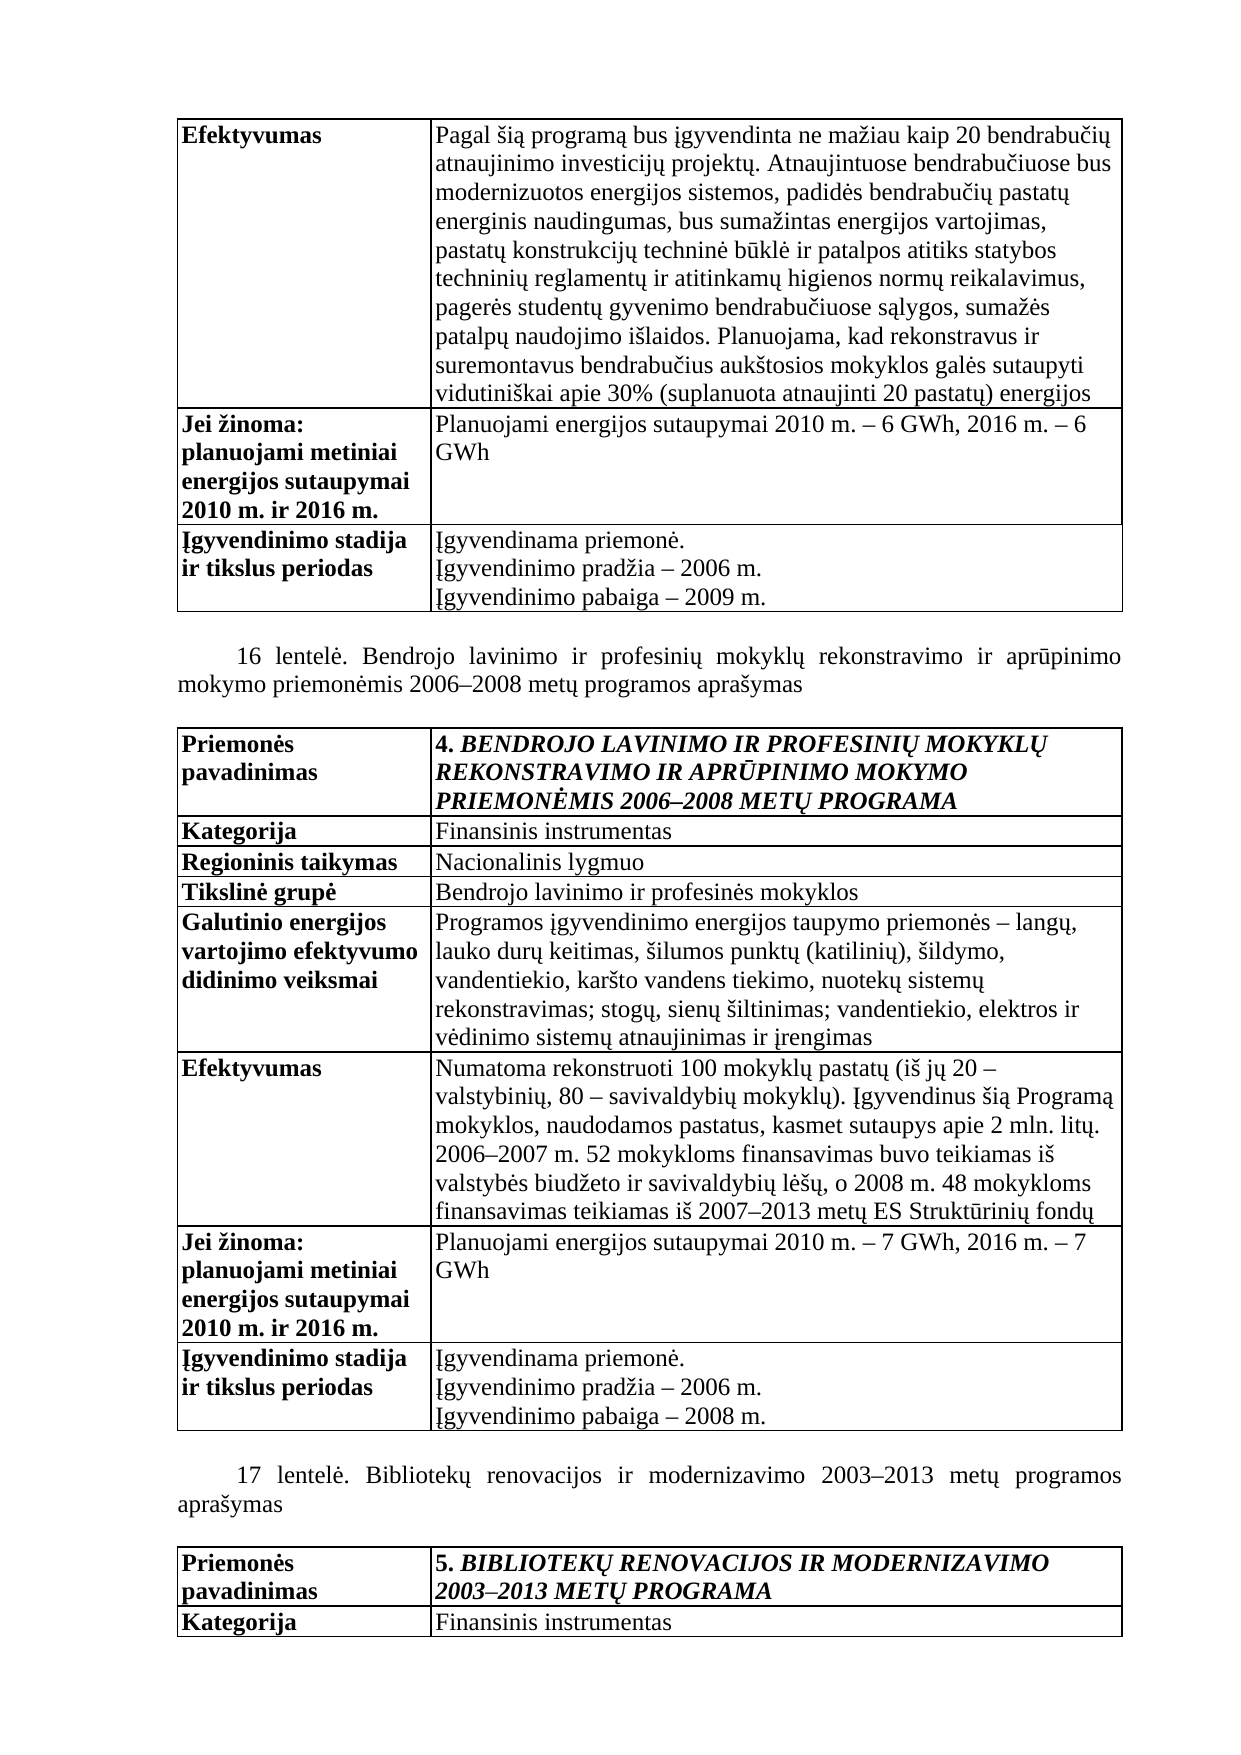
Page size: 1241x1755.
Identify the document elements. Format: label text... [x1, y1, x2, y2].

table_cell Nacionalinis lygmuo [432, 847, 1121, 876]
table_cell Planuojami energijos sutaupymai 2010 m. – 6 GWh, 2016 m. – 6 GWh [432, 409, 1121, 524]
table_cell Tikslinė grupė [178, 877, 430, 906]
text 16 lentelė. Bendrojo lavinimo ir profesinių mokyklų rekonstravimo ir aprūpinimo mokymo priemonėmis 2006–2008 metų programos aprašymas [177, 641, 1122, 698]
table_cell Kategorija [178, 1607, 430, 1636]
table_cell Programos įgyvendinimo energijos taupymo priemonės – langų, lauko durų keitimas, šilumos punktų (katilinių), šildymo, vandentiekio, karšto vandens tiekimo, nuotekų sistemų rekonstravimas; stogų, sienų šiltinimas; vandentiekio, elektros ir vėdinimo sistemų atnaujinimas ir įrengimas [432, 907, 1121, 1051]
table_header Priemonės pavadinimas [178, 729, 430, 815]
table_cell Finansinis instrumentas [432, 1607, 1121, 1636]
table_cell Įgyvendinimo stadija ir tikslus periodas [178, 525, 430, 611]
table_cell Regioninis taikymas [178, 847, 430, 876]
table_cell Finansinis instrumentas [432, 817, 1121, 845]
table_cell Bendrojo lavinimo ir profesinės mokyklos [432, 877, 1121, 906]
text 17 lentelė. Bibliotekų renovacijos ir modernizavimo 2003–2013 metų programos aprašymas [177, 1460, 1122, 1517]
table_cell Jei žinoma: planuojami metiniai energijos sutaupymai 2010 m. ir 2016 m. [178, 1227, 430, 1342]
table_header Priemonės pavadinimas [178, 1548, 430, 1605]
table_header 4. BENDROJO LAVINIMO IR PROFESINIŲ MOKYKLŲ REKONSTRAVIMO IR APRŪPINIMO MOKYMO PRIEMONĖMIS 2006–2008 METŲ PROGRAMA [432, 729, 1121, 815]
table_cell Efektyvumas [178, 120, 430, 407]
table_cell Galutinio energijos vartojimo efektyvumo didinimo veiksmai [178, 907, 430, 1051]
table_cell Įgyvendinimo stadija ir tikslus periodas [178, 1343, 430, 1429]
table_cell Kategorija [178, 817, 430, 845]
table_cell Pagal šią programą bus įgyvendinta ne mažiau kaip 20 bendrabučių atnaujinimo investicijų projektų. Atnaujintuose bendrabučiuose bus modernizuotos energijos sistemos, padidės bendrabučių pastatų energinis naudingumas, bus sumažintas energijos vartojimas, pastatų konstrukcijų techninė būklė ir patalpos atitiks statybos techninių reglamentų ir atitinkamų higienos normų reikalavimus, pagerės studentų gyvenimo bendrabučiuose sąlygos, sumažės patalpų naudojimo išlaidos. Planuojama, kad rekonstravus ir suremontavus bendrabučius aukštosios mokyklos galės sutaupyti vidutiniškai apie 30% (suplanuota atnaujinti 20 pastatų) energijos [432, 120, 1121, 407]
table_cell Planuojami energijos sutaupymai 2010 m. – 7 GWh, 2016 m. – 7 GWh [432, 1227, 1121, 1342]
table_cell Įgyvendinama priemonė. Įgyvendinimo pradžia – 2006 m. Įgyvendinimo pabaiga – 2008 m. [432, 1343, 1121, 1429]
table_header 5. BIBLIOTEKŲ RENOVACIJOS IR MODERNIZAVIMO 2003–2013 METŲ PROGRAMA [432, 1548, 1121, 1605]
table_cell Įgyvendinama priemonė. Įgyvendinimo pradžia – 2006 m. Įgyvendinimo pabaiga – 2009 m. [432, 525, 1122, 611]
table_cell Numatoma rekonstruoti 100 mokyklų pastatų (iš jų 20 – valstybinių, 80 – savivaldybių mokyklų). Įgyvendinus šią Programą mokyklos, naudodamos pastatus, kasmet sutaupys apie 2 mln. litų. 2006–2007 m. 52 mokykloms finansavimas buvo teikiamas iš valstybės biudžeto ir savivaldybių lėšų, o 2008 m. 48 mokykloms finansavimas teikiamas iš 2007–2013 metų ES Struktūrinių fondų [432, 1053, 1121, 1225]
table_cell Efektyvumas [178, 1053, 430, 1225]
table_cell Jei žinoma: planuojami metiniai energijos sutaupymai 2010 m. ir 2016 m. [178, 409, 430, 524]
